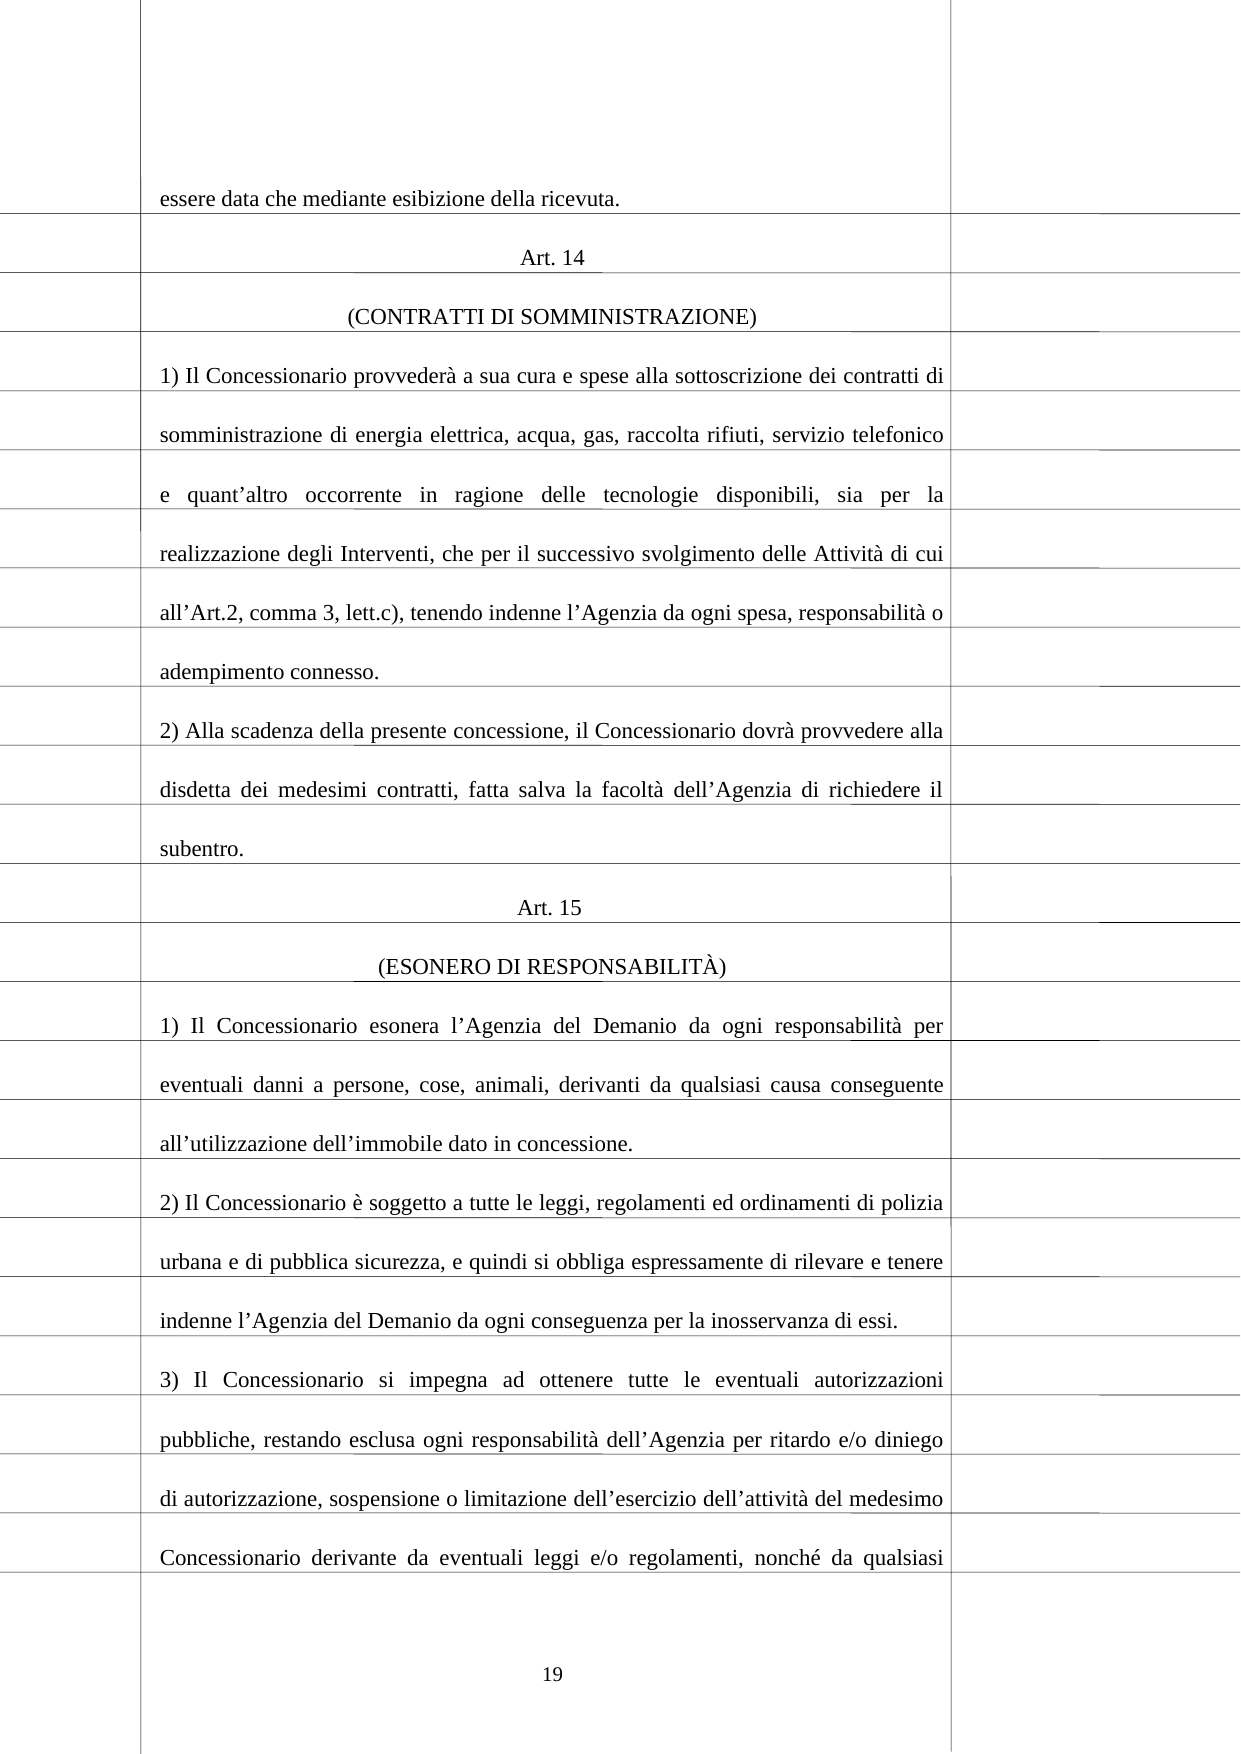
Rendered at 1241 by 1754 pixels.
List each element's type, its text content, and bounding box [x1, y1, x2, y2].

text [159, 332, 945, 337]
text Art. 15 [159, 868, 945, 922]
text 1) Il Concessionario esonera l’Agenzia del Demanio da ogni responsabilità per [159, 986, 945, 1040]
text [159, 982, 945, 986]
text 3) Il Concessionario si impegna ad ottenere tutte le eventuali autorizzazioni [159, 1341, 945, 1394]
text e quant’altro occorrente in ragione delle tecnologie disponibili, sia per la [159, 451, 945, 508]
text indenne l’Agenzia del Demanio da ogni conseguenza per la inosservanza di essi. [159, 1277, 945, 1335]
text realizzazione degli Interventi, che per il successivo svolgimento delle Attività di cui [159, 510, 945, 567]
text pubbliche, restando esclusa ogni responsabilità dell’Agenzia per ritardo e/o diniego [159, 1396, 945, 1453]
text somministrazione di energia elettrica, acqua, gas, raccolta rifiuti, servizio telefonico [159, 392, 945, 449]
text subentro. [159, 805, 945, 863]
text all’Art.2, comma 3, lett.c), tenendo indenne l’Agenzia da ogni spesa, responsabilità o [159, 569, 945, 626]
text 1) Il Concessionario provvederà a sua cura e spese alla sottoscrizione dei contratti di [159, 337, 945, 390]
text urbana e di pubblica sicurezza, e quindi si obbliga espressamente di rilevare e tenere [159, 1218, 945, 1276]
text eventuali danni a persone, cose, animali, derivanti da qualsiasi causa conseguente [159, 1041, 945, 1099]
text (ESONERO DI RESPONSABILITÀ) [159, 927, 945, 981]
text [159, 273, 945, 278]
text adempimento connesso. [159, 628, 945, 685]
text all’utilizzazione dell’immobile dato in concessione. [159, 1100, 945, 1158]
text disdetta dei medesimi contratti, fatta salva la facoltà dell’Agenzia di richiedere il [159, 746, 945, 803]
text [159, 923, 945, 927]
text 2) Il Concessionario è soggetto a tutte le leggi, regolamenti ed ordinamenti di polizia [159, 1163, 945, 1217]
text essere data che mediante esibizione della ricevuta. [159, 159, 945, 213]
text (CONTRATTI DI SOMMINISTRAZIONE) [159, 278, 945, 331]
text Concessionario derivante da eventuali leggi e/o regolamenti, nonché da qualsiasi [159, 1514, 945, 1571]
text Art. 14 [159, 218, 945, 272]
text 2) Alla scadenza della presente concessione, il Concessionario dovrà provvedere alla [159, 691, 945, 745]
text di autorizzazione, sospensione o limitazione dell’esercizio dell’attività del medesimo [159, 1455, 945, 1512]
